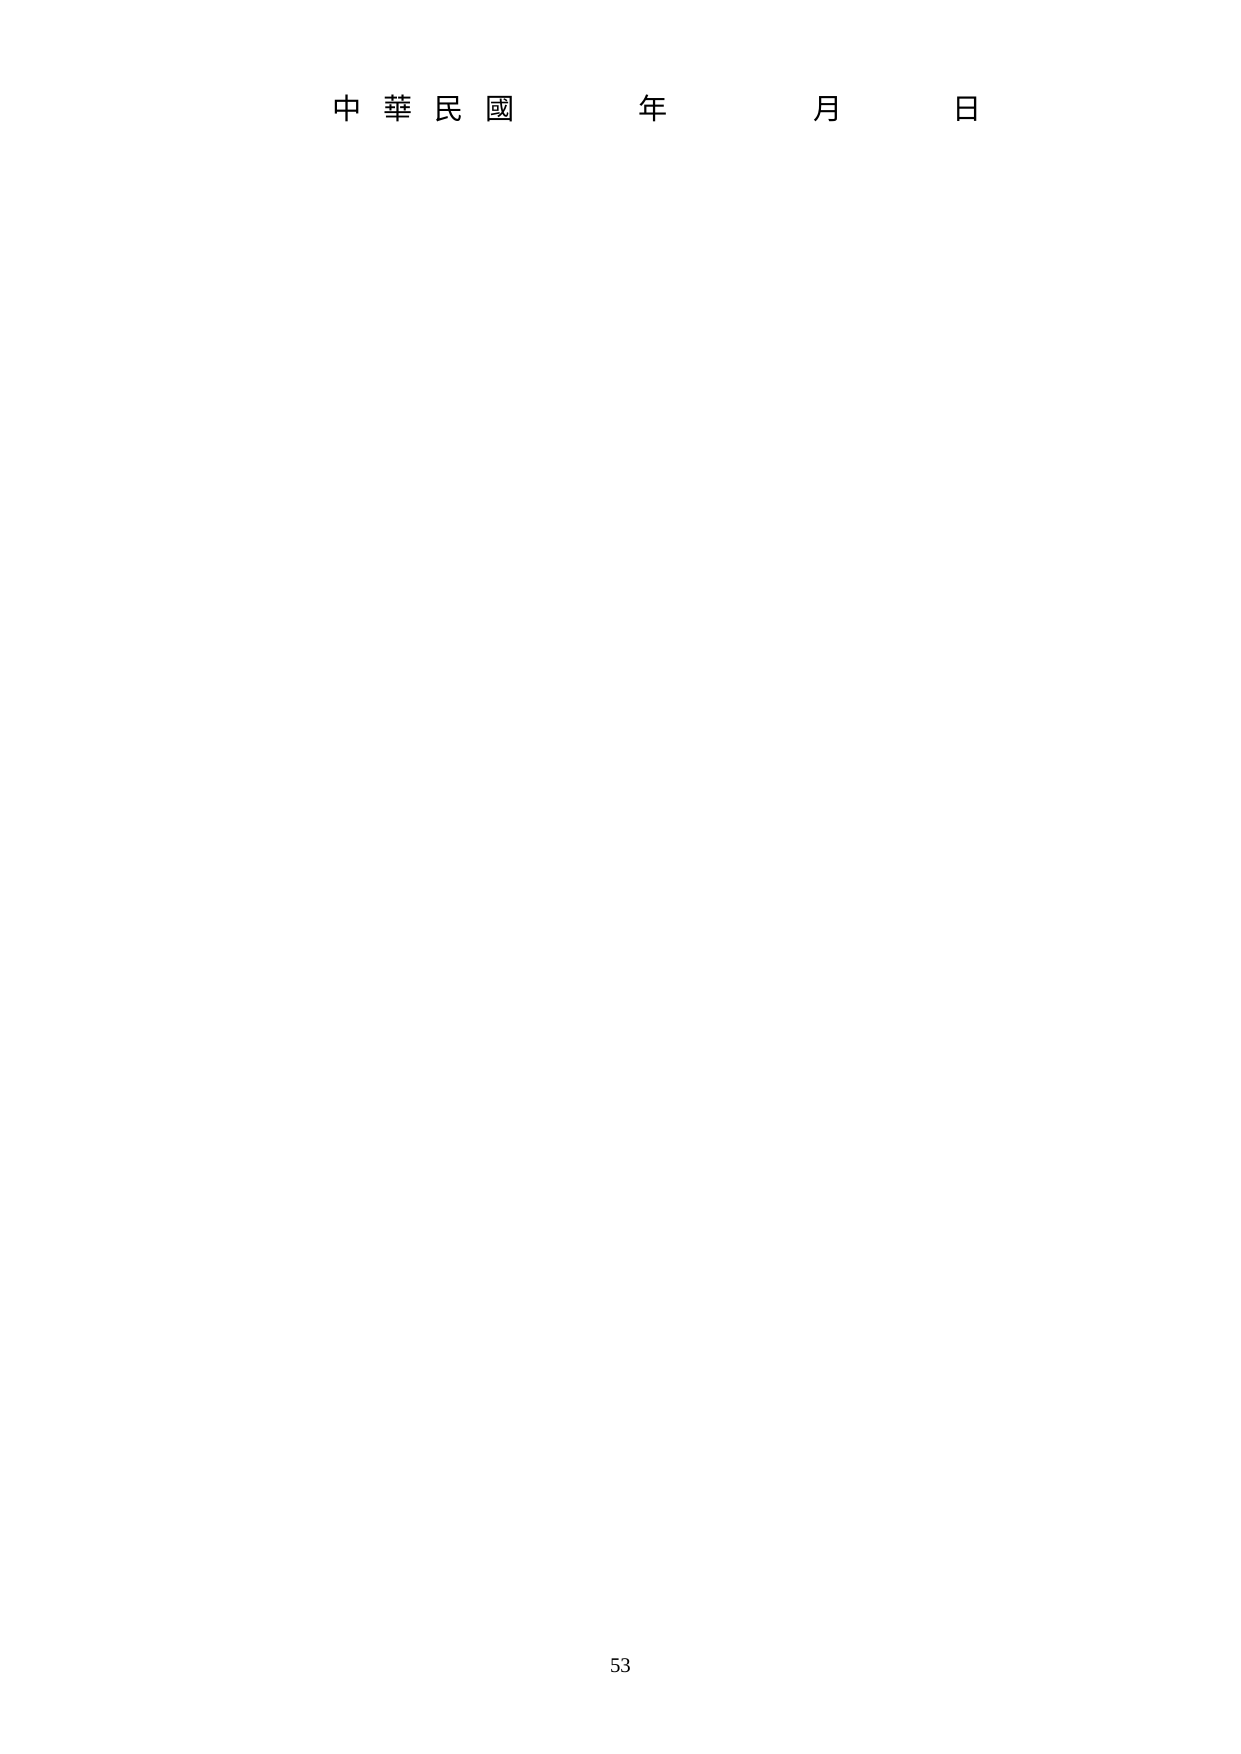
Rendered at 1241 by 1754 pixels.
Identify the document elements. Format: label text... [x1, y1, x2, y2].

text 中 華 民 國 年 月 日 [71, 69, 1169, 144]
